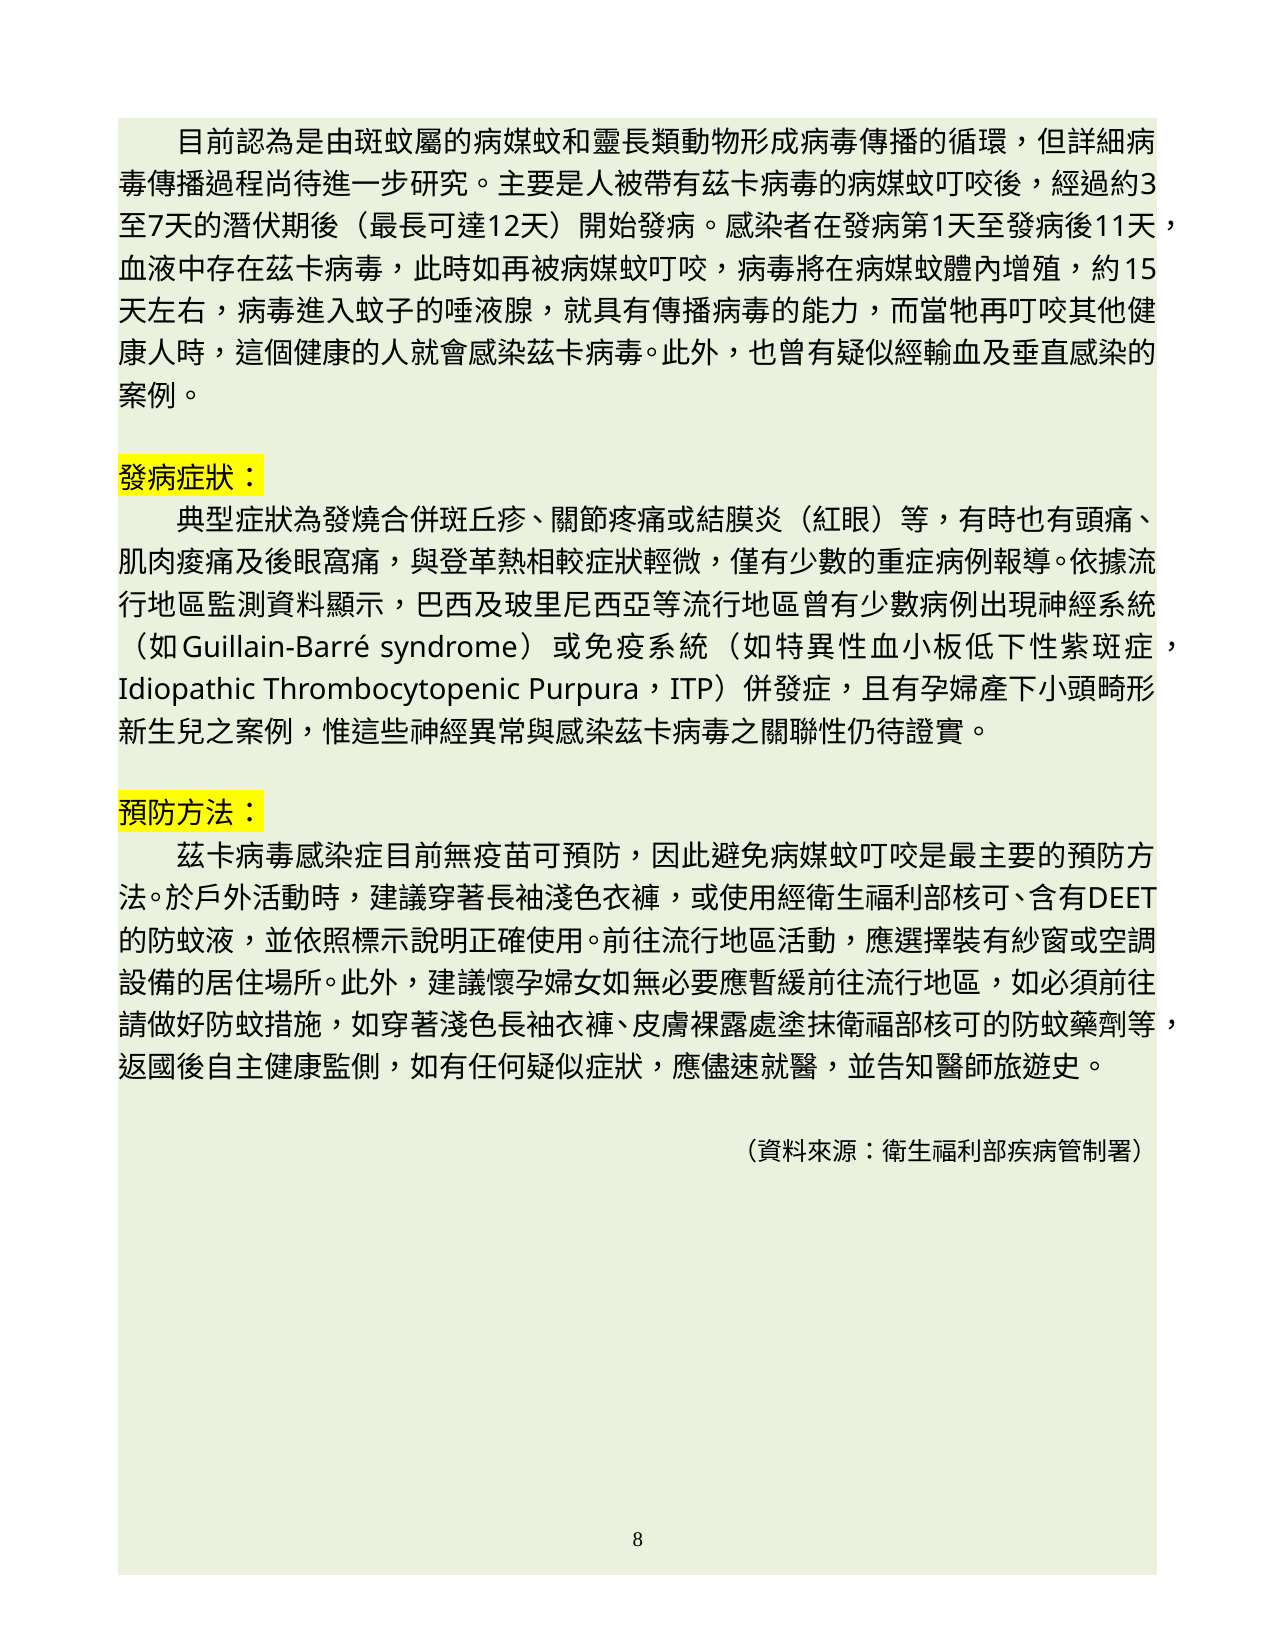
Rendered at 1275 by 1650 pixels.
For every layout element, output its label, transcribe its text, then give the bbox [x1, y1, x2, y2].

text 典型症狀為發燒合併斑丘疹、關節疼痛或結膜炎（紅眼）等，有時也有頭痛、肌肉痠痛及後眼窩痛，與登革熱相較症狀輕微，僅有少數的重症病例報導。依據流行地區監測資料顯示，巴西及玻里尼西亞等流行地區曾有少數病例出現神經系統（如Guillain-Barré syndrome）或免疫系統（如特異性血小板低下性紫斑症，Idiopathic Thrombocytopenic Purpura，ITP）併發症，且有孕婦產下小頭畸形新生兒之案例，惟這些神經異常與感染茲卡病毒之關聯性仍待證實。 [118, 496, 1157, 750]
text （資料來源：衛生福利部疾病管制署） [118, 1132, 1157, 1168]
text 發病症狀： [118, 454, 1157, 496]
text 茲卡病毒感染症目前無疫苗可預防，因此避免病媒蚊叮咬是最主要的預防方法。於戶外活動時，建議穿著長袖淺色衣褲，或使用經衛生福利部核可、含有DEET 的防蚊液，並依照標示說明正確使用。前往流行地區活動，應選擇裝有紗窗或空調設備的居住場所。此外，建議懷孕婦女如無必要應暫緩前往流行地區，如必須前往請做好防蚊措施，如穿著淺色長袖衣褲、皮膚裸露處塗抹衛福部核可的防蚊藥劑等，返國後自主健康監側，如有任何疑似症狀，應儘速就醫，並告知醫師旅遊史。 [118, 832, 1157, 1086]
text 目前認為是由斑蚊屬的病媒蚊和靈長類動物形成病毒傳播的循環，但詳細病毒傳播過程尚待進一步研究。主要是人被帶有茲卡病毒的病媒蚊叮咬後，經過約3至7天的潛伏期後（最長可達12天）開始發病。感染者在發病第1天至發病後11天，血液中存在茲卡病毒，此時如再被病媒蚊叮咬，病毒將在病媒蚊體內增殖，約15天左右，病毒進入蚊子的唾液腺，就具有傳播病毒的能力，而當牠再叮咬其他健康人時，這個健康的人就會感染茲卡病毒。此外，也曾有疑似經輸血及垂直感染的案例。 [118, 118, 1157, 414]
text 預防方法： [118, 790, 1157, 832]
